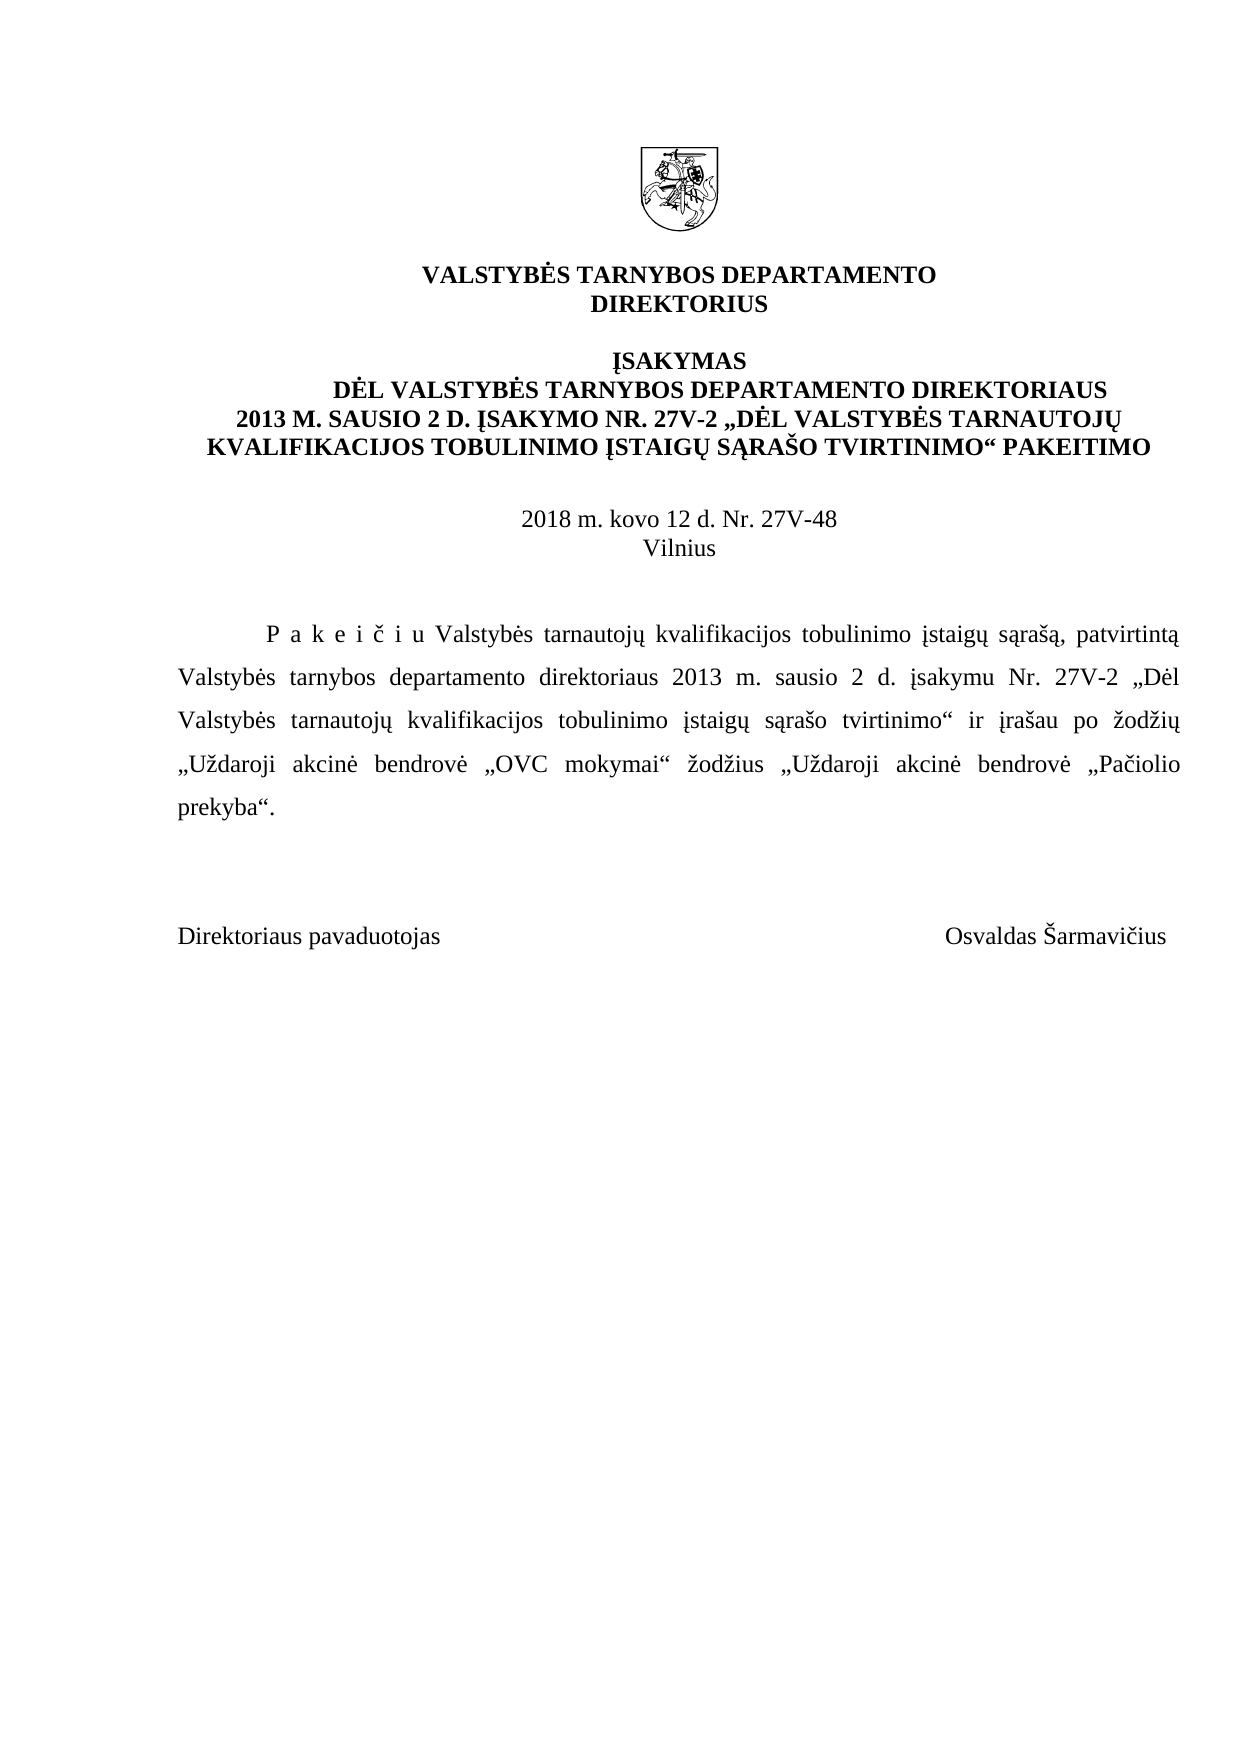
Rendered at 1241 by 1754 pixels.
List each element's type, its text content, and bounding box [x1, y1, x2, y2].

text Direktoriaus pavaduotojas Osvaldas Šarmavičius [177, 921, 1181, 950]
text Vilnius [177, 533, 1181, 562]
text DĖL VALSTYBĖS TARNYBOS DEPARTAMENTO DIREKTORIAUS 2013 M. SAUSIO 2 D. ĮSAKYMO NR. 27V-2 „DĖL VALSTYBĖS TARNAUTOJŲ KVALIFIKACIJOS TOBULINIMO ĮSTAIGŲ SĄRAŠO TVIRTINIMO“ PAKEITIMO [177, 375, 1181, 461]
text 2018 m. kovo 12 d. Nr. 27V-48 [177, 504, 1181, 533]
text P a k e i č i u Valstybės tarnautojų kvalifikacijos tobulinimo įstaigų sąrašą, patvirtintą Valstybės tarnybos departamento direktoriaus 2013 m. sausio 2 d. įsakymu Nr. 27V-2 „Dėl Valstybės tarnautojų kvalifikacijos tobulinimo įstaigų sąrašo tvirtinimo“ ir įrašau po žodžių „Uždaroji akcinė bendrovė „OVC mokymai“ žodžius „Uždaroji akcinė bendrovė „Pačiolio prekyba“. [177, 619, 1181, 821]
text VALSTYBĖS TARNYBOS DEPARTAMENTO [177, 260, 1181, 289]
text DIREKTORIUS [177, 289, 1181, 317]
text ĮSAKYMAS [177, 346, 1181, 375]
